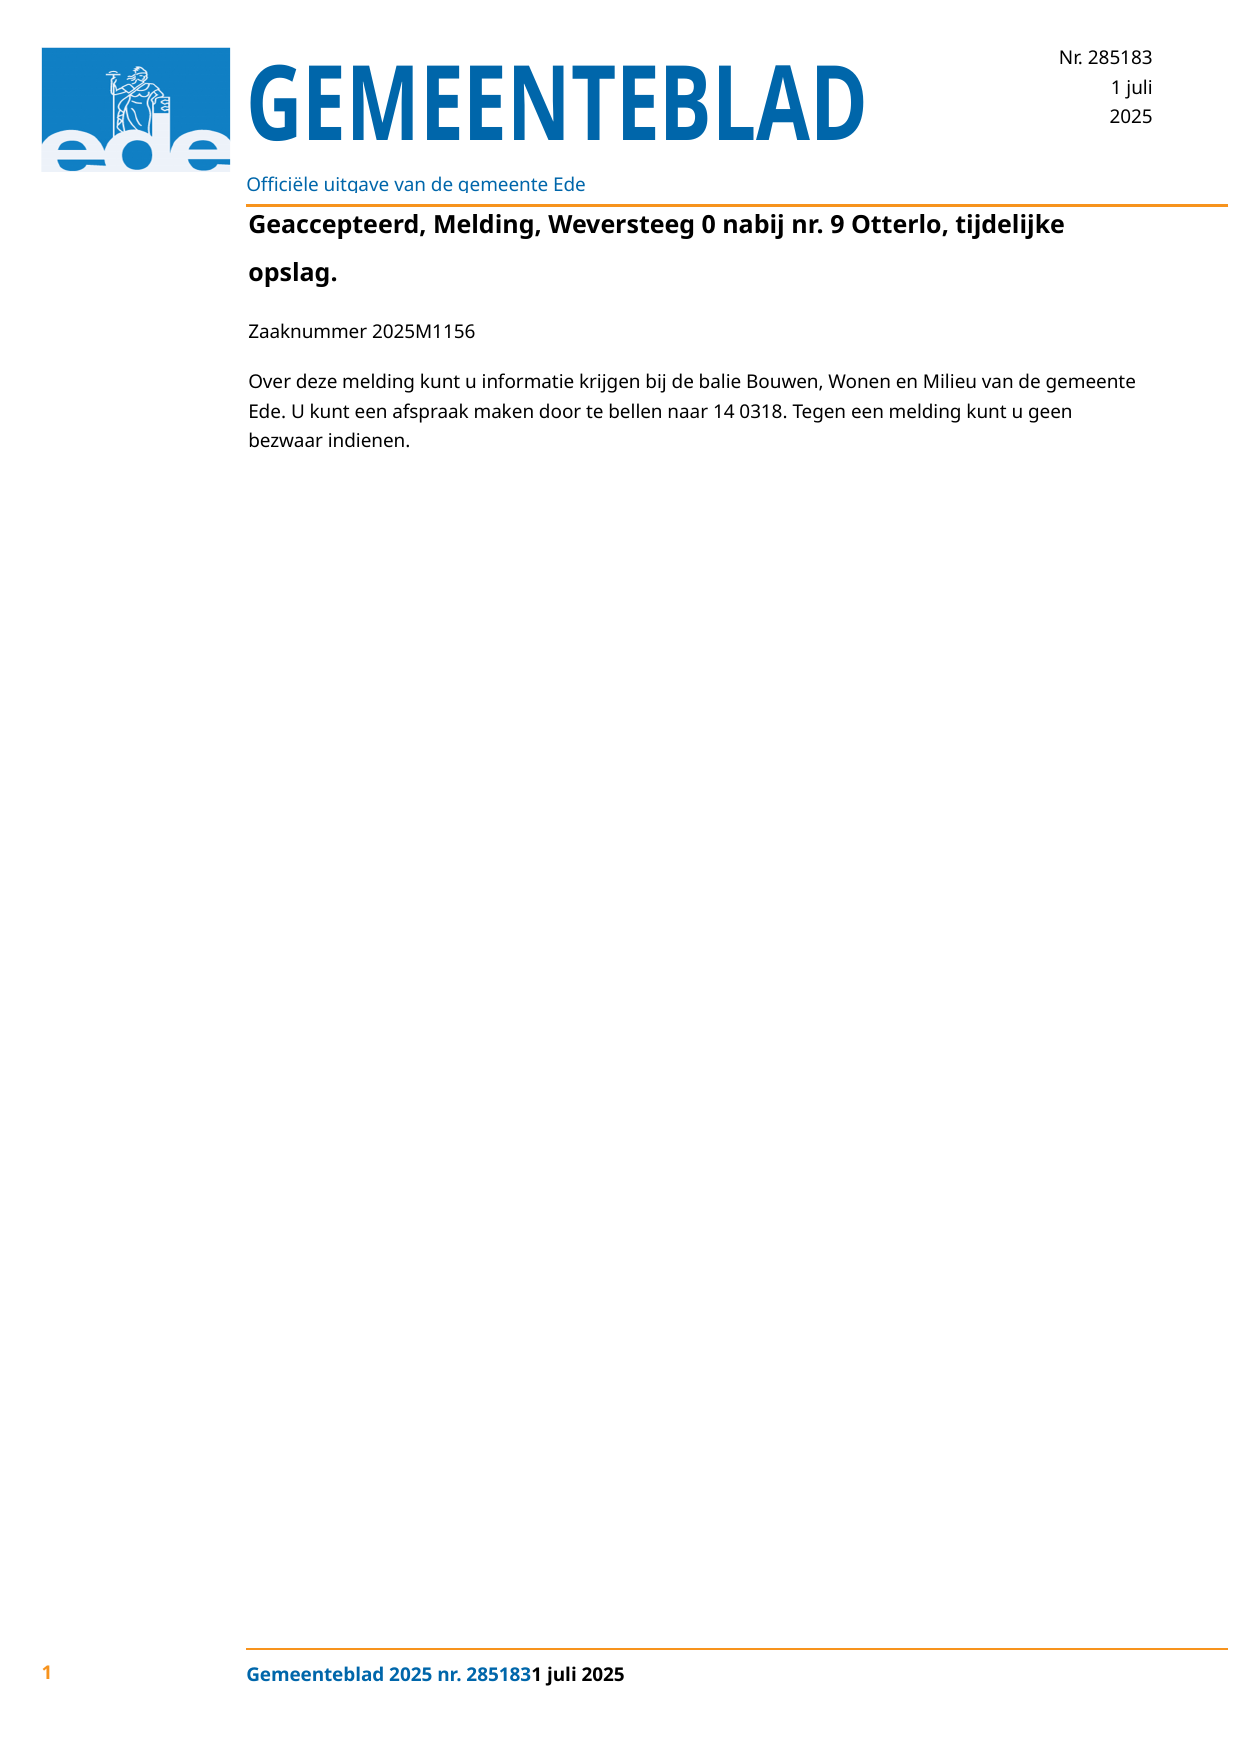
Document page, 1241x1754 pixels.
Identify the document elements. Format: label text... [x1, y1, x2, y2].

text Zaaknummer 2025M1156 [248, 318, 1152, 344]
text Geaccepteerd, Melding, Weversteeg 0 nabij nr. 9 Otterlo, tijdelijke opslag. [248, 207, 1152, 288]
picture [41, 47, 231, 172]
text Over deze melding kunt u informatie krijgen bij de balie Bouwen, Wonen en Milieu van de gemeente Ede. U kunt een afspraak maken door te bellen naar 14 0318. Tegen een melding kunt u geen bezwaar indienen. [248, 368, 1152, 453]
